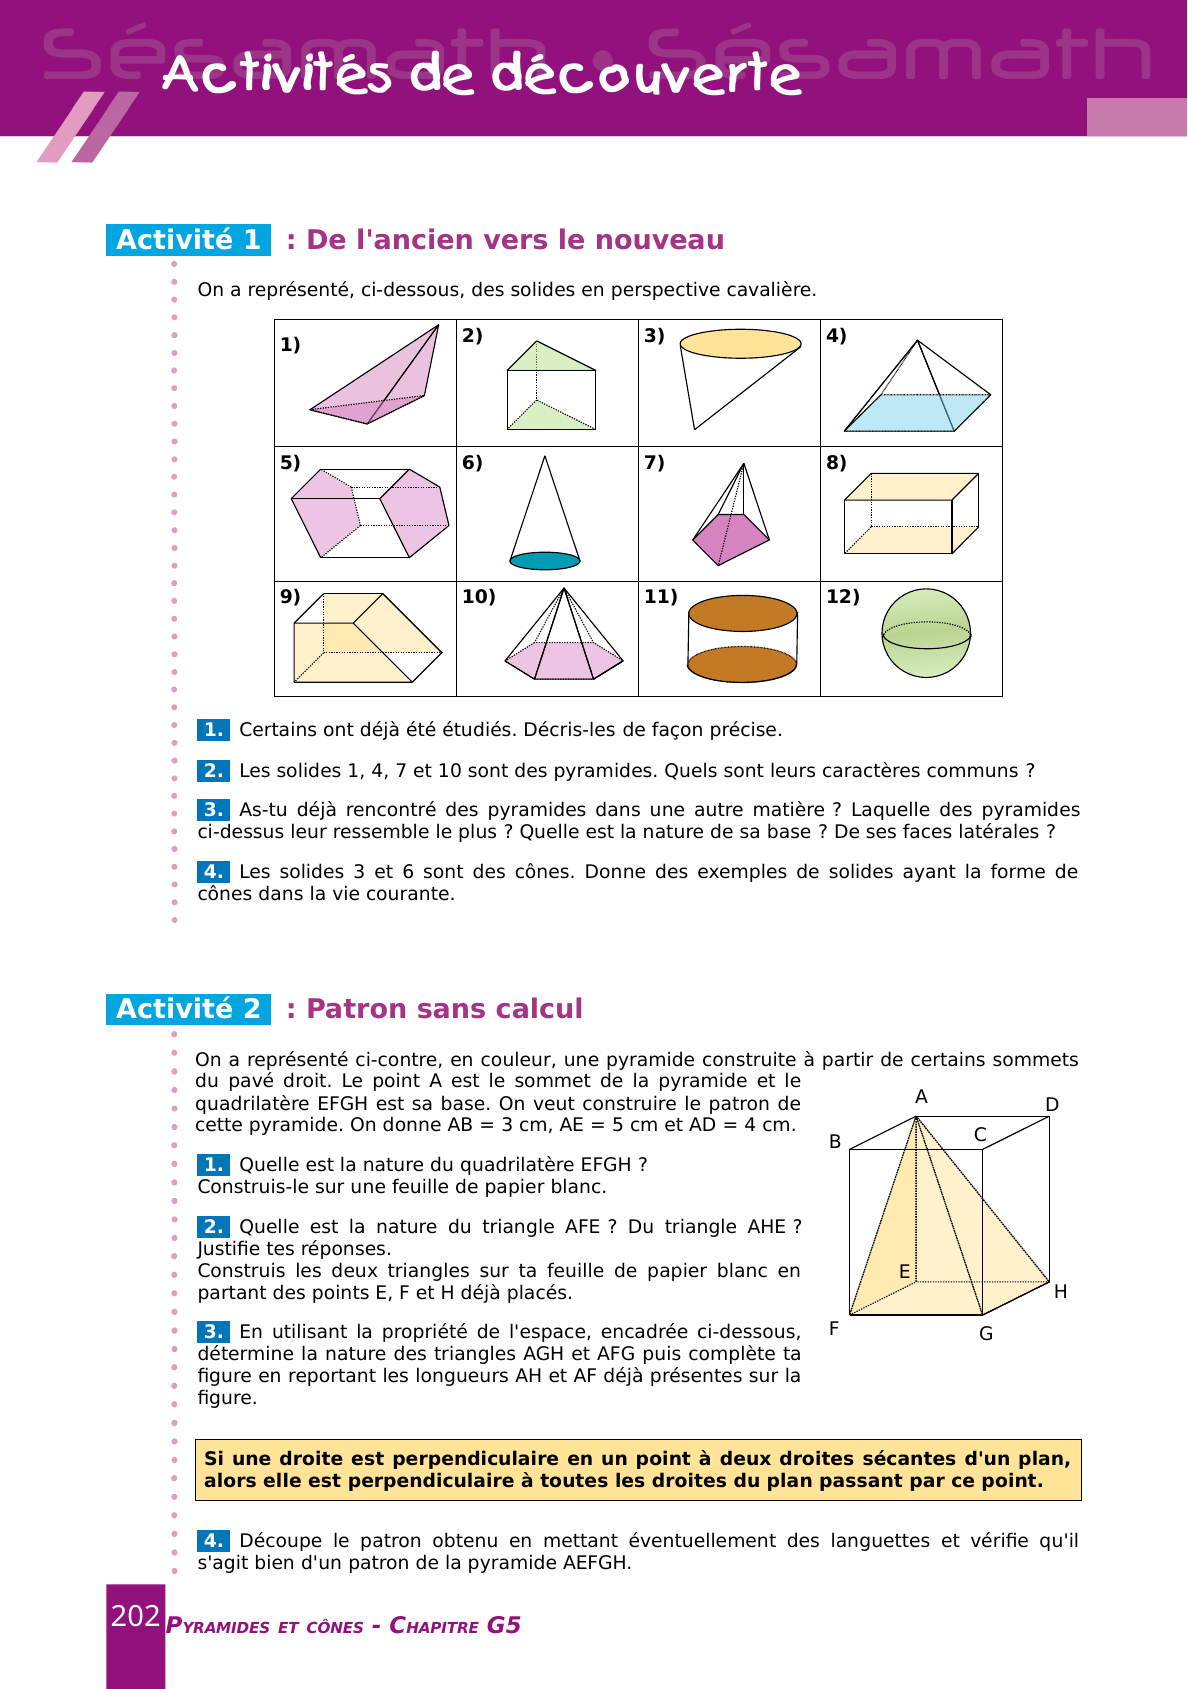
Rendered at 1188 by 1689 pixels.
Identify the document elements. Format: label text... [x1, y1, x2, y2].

table_cell [821, 447, 1002, 581]
table_cell [639, 582, 820, 696]
table_header [639, 320, 820, 446]
list Découpe le patron obtenu en mettant éventuellement des languettes et vérifie qu'il s'agit bien d'un patron de la pyramide AEFGH. [195, 1530, 1081, 1574]
text Si une droite est perpendiculaire en un point à deux droites sécantes d'un plan, alors elle est perpendiculaire à toutes les droites du plan passant par ce point. [196, 1440, 1081, 1500]
list As-tu déjà rencontré des pyramides dans une autre matière ? Laquelle des pyramides ci‑dessus leur ressemble le plus ? Quelle est la nature de sa base ? De ses faces latérales ? [195, 799, 1081, 843]
list On a représenté, ci-dessous, des solides en perspective cavalière. [195, 279, 1081, 301]
list Quelle est la nature du triangle AFE ? Du triangle AHE ? Justifie tes réponses. Construis les deux triangles sur ta feuille de papier blanc en partant des points E, F et H déjà placés. [195, 1216, 849, 1304]
list : De l'ancien vers le nouveau [271, 224, 1081, 256]
table_cell [275, 582, 456, 696]
list [850, 1154, 902, 1198]
table_cell [275, 447, 456, 581]
text On a représenté ci-contre, en couleur, une pyramide construite à partir de certains sommets du pavé droit. Le point A est le sommet de la pyramide et le quadrilatère EFGH est sa base. On veut construire le patron de cette pyramide. On donne AB = 3 cm, AE = 5 cm et AD = 4 cm. [195, 1048, 1081, 1136]
table_cell [457, 582, 638, 696]
table_cell [457, 447, 638, 581]
table_header [821, 320, 1002, 446]
table_cell [639, 447, 820, 581]
list [983, 1154, 1049, 1198]
list Quelle est la nature du quadrilatère EFGH ? Construis-le sur une feuille de papier blanc. [195, 1154, 849, 1198]
table_header [275, 320, 456, 446]
picture [0, 0, 1187, 163]
list : Patron sans calcul [106, 993, 1081, 1025]
table_cell [821, 582, 1002, 696]
list Certains ont déjà été étudiés. Décris-les de façon précise. [195, 714, 1081, 742]
list Les solides 1, 4, 7 et 10 sont des pyramides. Quels sont leurs caractères communs ? [230, 760, 1081, 782]
table_header [457, 320, 638, 446]
list Les solides 3 et 6 sont des cônes. Donne des exemples de solides ayant la forme de cônes dans la vie courante. [195, 861, 1081, 905]
list En utilisant la propriété de l'espace, encadrée ci-dessous, détermine la nature des triangles AGH et AFG puis complète ta figure en reportant les longueurs AH et AF déjà présentes sur la figure. [195, 1321, 1081, 1409]
list Quelle est la nature du triangle AFE ? Du triangle AHE ? Justifie tes réponses. Construis les deux triangles sur ta feuille de papier blanc en partant des points E, F et H déjà placés. [1009, 1216, 1081, 1304]
